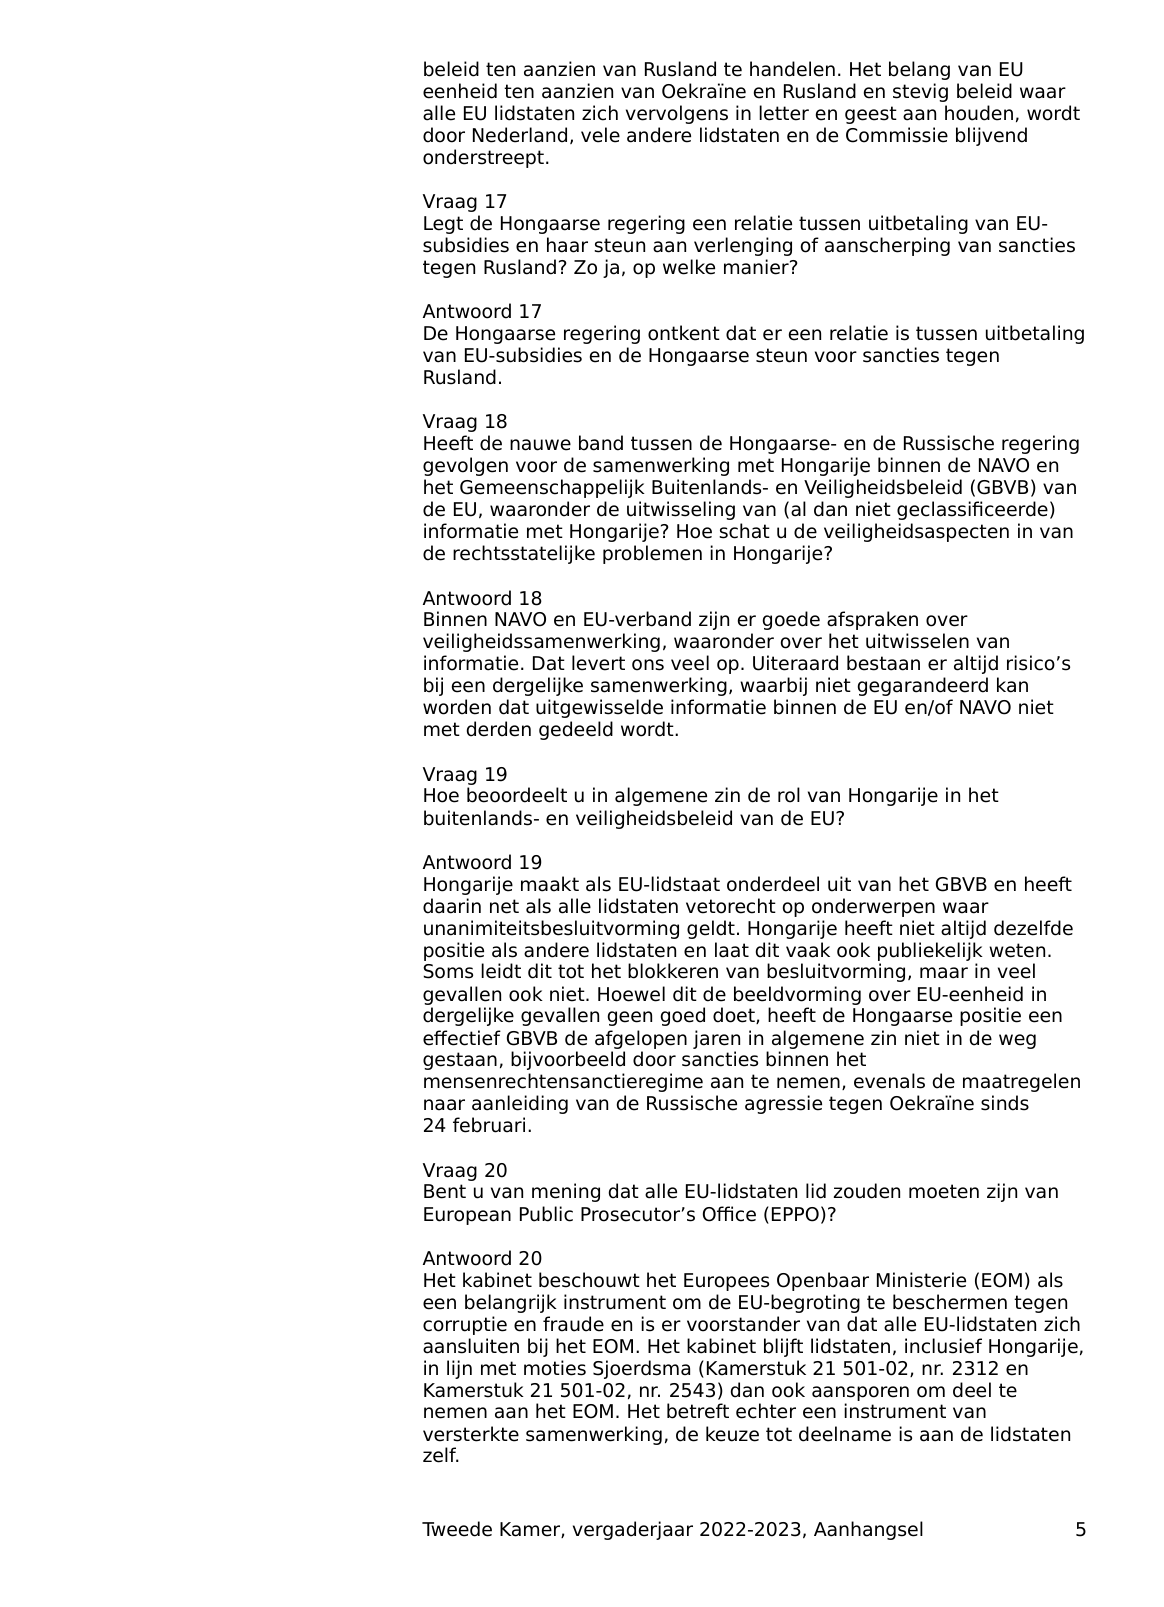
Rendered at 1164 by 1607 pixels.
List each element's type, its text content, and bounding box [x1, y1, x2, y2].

text Legt de Hongaarse regering een relatie tussen uitbetaling van EU-subsidies en haar steun aan verlenging of aanscherping van sancties tegen Rusland? Zo ja, op welke manier? [422, 213, 1087, 279]
text Heeft de nauwe band tussen de Hongaarse- en de Russische regering gevolgen voor de samenwerking met Hongarije binnen de NAVO en het Gemeenschappelijk Buitenlands- en Veiligheidsbeleid (GBVB) van de EU, waaronder de uitwisseling van (al dan niet geclassificeerde) informatie met Hongarije? Hoe schat u de veiligheidsaspecten in van de rechtsstatelijke problemen in Hongarije? [422, 433, 1087, 565]
text Het kabinet beschouwt het Europees Openbaar Ministerie (EOM) als een belangrijk instrument om de EU-begroting te beschermen tegen corruptie en fraude en is er voorstander van dat alle EU-lidstaten zich aansluiten bij het EOM. Het kabinet blijft lidstaten, inclusief Hongarije, in lijn met moties Sjoerdsma (Kamerstuk 21 501-02, nr. 2312 en Kamerstuk 21 501-02, nr. 2543) dan ook aansporen om deel te nemen aan het EOM. Het betreft echter een instrument van versterkte samenwerking, de keuze tot deelname is aan de lidstaten zelf. [422, 1269, 1087, 1467]
text Antwoord 18 [422, 587, 1087, 609]
text Vraag 17 [422, 191, 1087, 213]
text De Hongaarse regering ontkent dat er een relatie is tussen uitbetaling van EU-subsidies en de Hongaarse steun voor sancties tegen Rusland. [422, 323, 1087, 389]
text beleid ten aanzien van Rusland te handelen. Het belang van EU eenheid ten aanzien van Oekraïne en Rusland en stevig beleid waar alle EU lidstaten zich vervolgens in letter en geest aan houden, wordt door Nederland, vele andere lidstaten en de Commissie blijvend onderstreept. [422, 59, 1087, 169]
text Antwoord 17 [422, 301, 1087, 323]
text Binnen NAVO en EU-verband zijn er goede afspraken over veiligheidssamenwerking, waaronder over het uitwisselen van informatie. Dat levert ons veel op. Uiteraard bestaan er altijd risico’s bij een dergelijke samenwerking, waarbij niet gegarandeerd kan worden dat uitgewisselde informatie binnen de EU en/of NAVO niet met derden gedeeld wordt. [422, 609, 1087, 741]
text Antwoord 19 [422, 852, 1087, 873]
text Antwoord 20 [422, 1248, 1087, 1269]
text Vraag 18 [422, 411, 1087, 433]
text Hongarije maakt als EU-lidstaat onderdeel uit van het GBVB en heeft daarin net als alle lidstaten vetorecht op onderwerpen waar unanimiteitsbesluitvorming geldt. Hongarije heeft niet altijd dezelfde positie als andere lidstaten en laat dit vaak ook publiekelijk weten. Soms leidt dit tot het blokkeren van besluitvorming, maar in veel gevallen ook niet. Hoewel dit de beeldvorming over EU-eenheid in dergelijke gevallen geen goed doet, heeft de Hongaarse positie een effectief GBVB de afgelopen jaren in algemene zin niet in de weg gestaan, bijvoorbeeld door sancties binnen het mensenrechtensanctieregime aan te nemen, evenals de maatregelen naar aanleiding van de Russische agressie tegen Oekraïne sinds 24 februari. [422, 873, 1087, 1137]
text Vraag 20 [422, 1159, 1087, 1181]
text Hoe beoordeelt u in algemene zin de rol van Hongarije in het buitenlands- en veiligheidsbeleid van de EU? [422, 785, 1087, 829]
text Bent u van mening dat alle EU-lidstaten lid zouden moeten zijn van European Public Prosecutor’s Office (EPPO)? [422, 1181, 1087, 1225]
text Vraag 19 [422, 763, 1087, 785]
